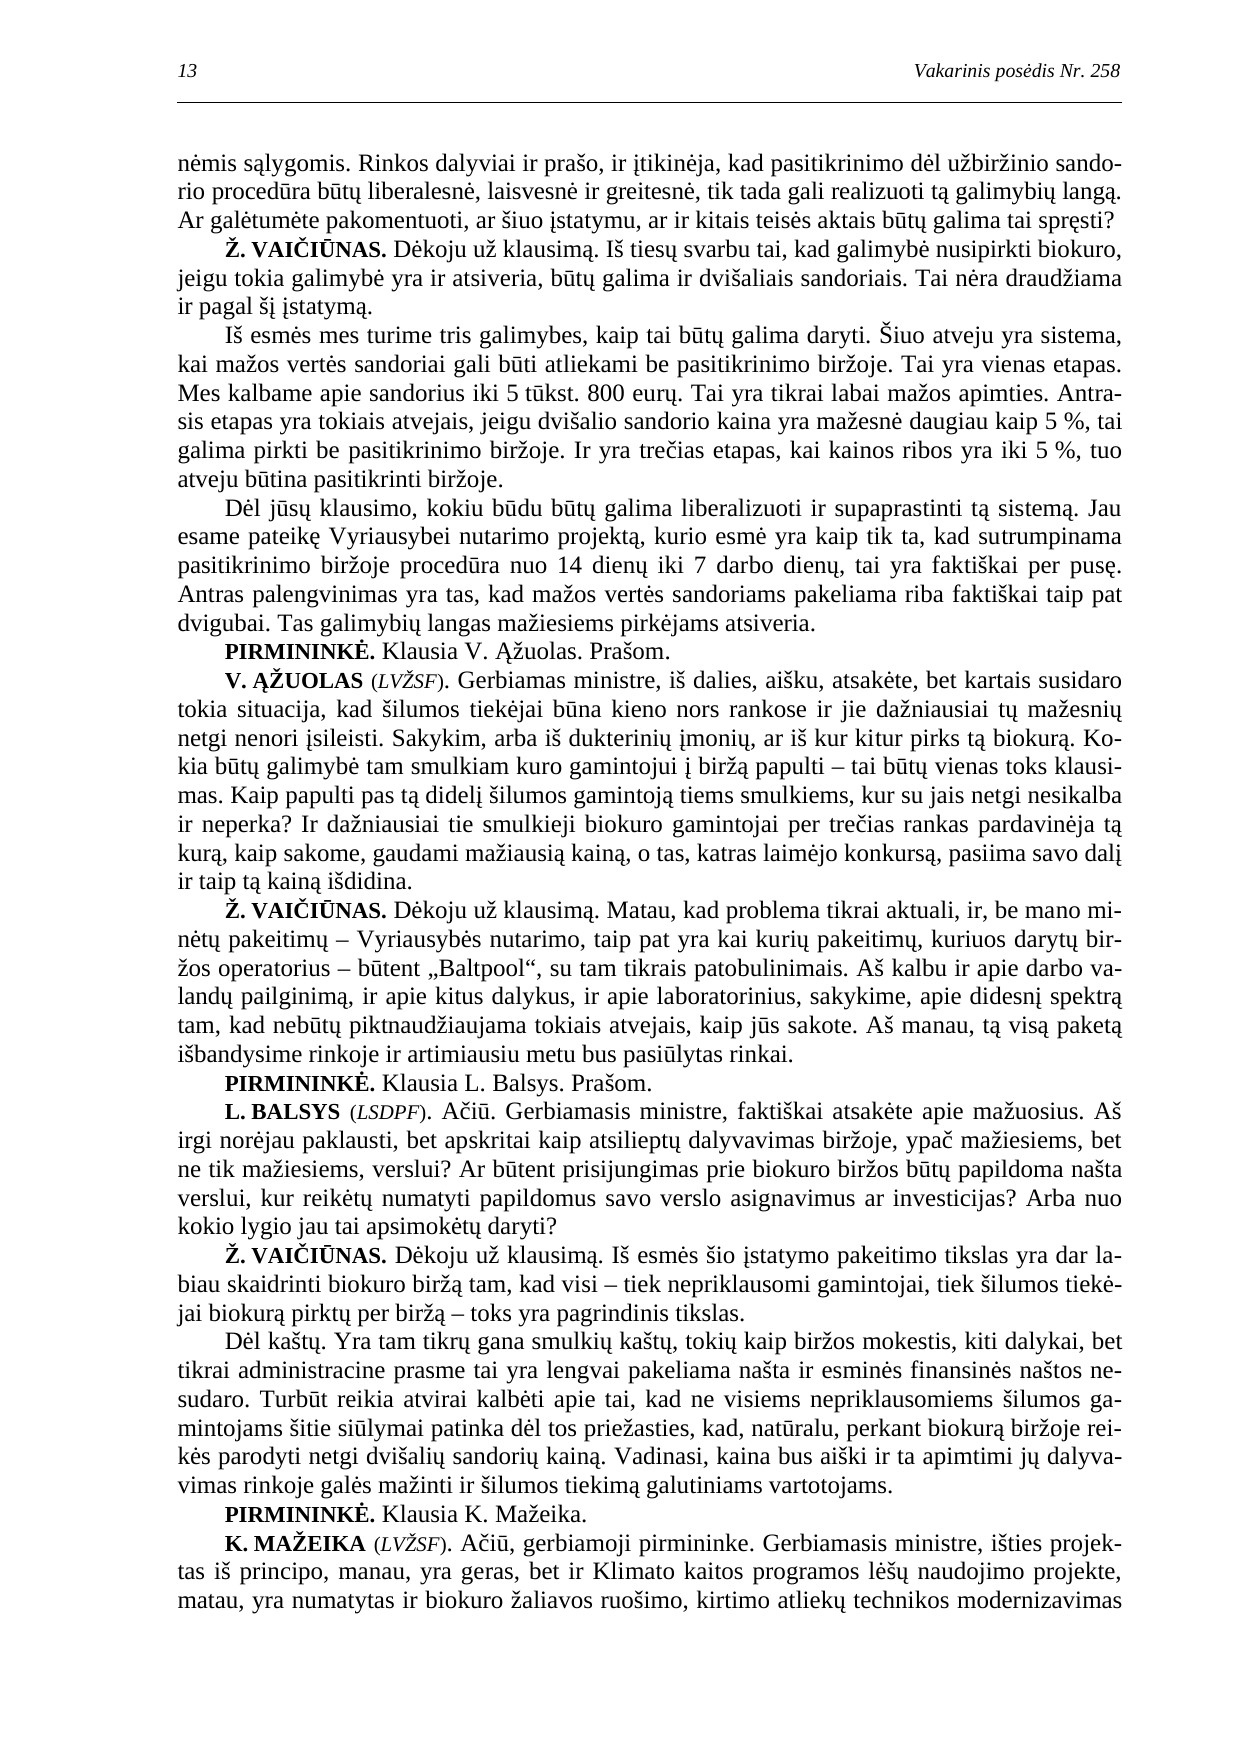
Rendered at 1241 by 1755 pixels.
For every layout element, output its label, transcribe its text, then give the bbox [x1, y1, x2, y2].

text PIRMININKĖ. Klau­sia K. Ma­žei­ka. [177, 1499, 1122, 1528]
text PIRMININKĖ. Klau­sia L. Bal­sys. Pra­šom. [177, 1068, 1122, 1096]
text Dėl jū­sų klau­si­mo, ko­kiu bū­du bū­tų ga­li­ma li­be­ra­li­zuo­ti ir su­pap­ras­tin­ti tą sis­te­mą. Jau esa­me pa­tei­kę Vy­riau­sy­bei nu­ta­ri­mo pro­jek­tą, ku­rio es­mė yra kaip tik ta, kad su­trum­pi­na­ma pa­si­tik­ri­ni­mo bir­žo­je pro­ce­dū­ra nuo 14 die­nų iki 7 dar­bo die­nų, tai yra fak­tiš­kai per pu­sę. Ant­ras pa­leng­vi­ni­mas yra tas, kad ma­žos ver­tės san­do­riams pa­ke­lia­ma ri­ba fak­tiš­kai taip pat dvi­gu­bai. Tas ga­li­my­bių lan­gas ma­žie­siems pir­kė­jams at­si­ve­ria. [177, 493, 1122, 636]
text Dėl kaš­tų. Yra tam tik­rų ga­na smul­kių kaš­tų, to­kių kaip bir­žos mo­kes­tis, ki­ti da­ly­kai, bet tik­rai ad­mi­nist­ra­ci­ne pras­me tai yra leng­vai pa­ke­lia­ma naš­ta ir es­mi­nės fi­nan­si­nės naš­tos ne­su­da­ro. Tur­būt rei­kia at­vi­rai kal­bė­ti apie tai, kad ne vi­siems ne­pri­klau­so­miems ši­lu­mos ga­min­to­jams ši­tie siū­ly­mai pa­tin­ka dėl tos prie­žas­ties, kad, na­tū­ra­lu, per­kant bio­ku­rą bir­žo­je rei­kės pa­ro­dy­ti net­gi dvi­ša­lių san­do­rių kai­ną. Va­di­na­si, kai­na bus aiš­ki ir ta ap­im­ti­mi jų da­ly­va­vi­mas rin­ko­je ga­lės ma­žin­ti ir ši­lu­mos tie­ki­mą ga­lu­ti­niams var­to­to­jams. [177, 1326, 1122, 1499]
text Ž. VAIČIŪNAS. Dė­ko­ju už klau­si­mą. Iš es­mės šio įsta­ty­mo pa­kei­ti­mo tiks­las yra dar la­biau skaid­rin­ti bio­ku­ro bir­žą tam, kad vi­si – tiek ne­pri­klau­so­mi ga­min­to­jai, tiek ši­lu­mos tie­kė­jai bio­ku­rą pirk­tų per bir­žą – toks yra pa­grin­di­nis tiks­las. [177, 1240, 1122, 1326]
text nė­mis są­ly­go­mis. Rin­kos da­ly­viai ir pra­šo, ir įti­ki­nė­ja, kad pa­si­tik­ri­ni­mo dėl už­bir­ži­nio san­do­rio pro­ce­dū­ra bū­tų li­be­ra­les­nė, lais­ves­nė ir grei­tes­nė, tik ta­da ga­li re­a­li­zuo­ti tą ga­li­my­bių lan­gą. Ar ga­lė­tu­mė­te pa­ko­men­tuo­ti, ar šiuo įsta­ty­mu, ar ir ki­tais tei­sės ak­tais bū­tų ga­li­ma tai spręs­ti? [177, 148, 1122, 234]
text K. MAŽEIKA (LVŽSF). Ačiū, ger­bia­mo­ji pir­mi­nin­ke. Ger­bia­ma­sis mi­nist­re, iš­ties pro­jek­tas iš prin­ci­po, ma­nau, yra ge­ras, bet ir Kli­ma­to kai­tos pro­gra­mos lė­šų nau­do­ji­mo pro­jek­te, ma­tau, yra nu­ma­ty­tas ir bio­ku­ro ža­lia­vos ruo­ši­mo, kir­ti­mo at­lie­kų tech­ni­kos mo­der­ni­za­vi­mas [177, 1528, 1122, 1614]
text Ž. VAIČIŪNAS. Dė­ko­ju už klau­si­mą. Iš tie­sų svar­bu tai, kad ga­li­my­bė nu­si­pirk­ti bio­ku­ro, jei­gu to­kia ga­li­my­bė yra ir at­si­ve­ria, bū­tų ga­li­ma ir dvi­ša­liais san­do­riais. Tai nė­ra drau­džia­ma ir pa­gal šį įsta­ty­mą. [177, 234, 1122, 320]
text Ž. VAIČIŪNAS. Dė­ko­ju už klau­si­mą. Ma­tau, kad pro­ble­ma tik­rai ak­tu­a­li, ir, be ma­no mi­nė­tų pa­kei­ti­mų – Vy­riau­sy­bės nu­ta­ri­mo, taip pat yra kai ku­rių pa­kei­ti­mų, ku­riuos da­ry­tų bir­žos ope­ra­to­rius – bū­tent „Balt­po­ol“, su tam tik­rais pa­to­bu­li­ni­mais. Aš kal­bu ir apie dar­bo va­lan­dų pa­il­gi­ni­mą, ir apie ki­tus da­ly­kus, ir apie la­bo­ra­to­ri­nius, sa­ky­ki­me, apie di­des­nį spek­trą tam, kad ne­bū­tų pik­tnau­džiau­ja­ma to­kiais at­ve­jais, kaip jūs sa­ko­te. Aš ma­nau, tą vi­są pa­ke­tą iš­ban­dy­si­me rin­ko­je ir ar­ti­miau­siu me­tu bus pa­siū­ly­tas rin­kai. [177, 895, 1122, 1068]
text V. ĄŽUOLAS (LVŽSF). Ger­bia­mas mi­nist­re, iš da­lies, aiš­ku, at­sa­kė­te, bet kar­tais su­si­da­ro to­kia si­tu­a­ci­ja, kad ši­lu­mos tie­kė­jai bū­na kie­no nors ran­ko­se ir jie daž­niau­siai tų ma­žes­nių net­gi ne­no­ri įsi­leis­ti. Sa­ky­kim, ar­ba iš duk­te­ri­nių įmo­nių, ar iš kur ki­tur pirks tą bio­ku­rą. Ko­kia bū­tų ga­li­my­bė tam smul­kiam ku­ro ga­min­to­jui į bir­žą pa­pul­ti – tai bū­tų vie­nas toks klau­si­mas. Kaip pa­pul­ti pas tą di­de­lį ši­lu­mos ga­min­to­ją tiems smul­kiems, kur su jais net­gi ne­si­kal­ba ir ne­per­ka? Ir daž­niau­siai tie smul­kie­ji bio­ku­ro ga­min­to­jai per tre­čias ran­kas par­da­vi­nė­ja tą ku­rą, kaip sa­ko­me, gau­da­mi ma­žiau­sią kai­ną, o tas, kat­ras lai­mė­jo kon­kur­są, pa­si­i­ma sa­vo da­lį ir taip tą kai­ną iš­di­di­na. [177, 665, 1122, 895]
text L. BALSYS (LSDPF). Ačiū. Ger­bia­ma­sis mi­nist­re, fak­tiš­kai at­sa­kė­te apie ma­žuo­sius. Aš ir­gi no­rė­jau pa­klaus­ti, bet ap­skri­tai kaip at­si­liep­tų da­ly­va­vi­mas bir­žo­je, ypač ma­žie­siems, bet ne tik ma­žie­siems, ver­slui? Ar bū­tent pri­si­jun­gi­mas prie bio­ku­ro bir­žos bū­tų pa­pil­do­ma naš­ta ver­slui, kur rei­kė­tų nu­ma­ty­ti pa­pil­do­mus sa­vo ver­slo asig­na­vi­mus ar in­ves­ti­ci­jas? Ar­ba nuo ko­kio ly­gio jau tai ap­si­mo­kė­tų da­ry­ti? [177, 1096, 1122, 1240]
text Iš es­mės mes tu­ri­me tris ga­li­my­bes, kaip tai bū­tų ga­li­ma da­ry­ti. Šiuo at­ve­ju yra sis­te­ma, kai ma­žos ver­tės san­do­riai ga­li bū­ti at­lie­ka­mi be pa­si­tik­ri­ni­mo bir­žo­je. Tai yra vie­nas eta­pas. Mes kal­ba­me apie san­do­rius iki 5 tūkst. 800 eu­rų. Tai yra tik­rai la­bai ma­žos ap­im­ties. Ant­ra­sis eta­pas yra to­kiais at­ve­jais, jei­gu dvi­ša­lio san­do­rio kai­na yra ma­žes­nė dau­giau kaip 5 %, tai ga­li­ma pirk­ti be pa­si­tik­ri­ni­mo bir­žo­je. Ir yra tre­čias eta­pas, kai kai­nos ri­bo­s yra iki 5 %, tuo at­ve­ju bū­ti­na pa­si­tik­rin­ti bir­žo­je. [177, 320, 1122, 493]
text PIRMININKĖ. Klau­sia V. Ąžuo­las. Pra­šom. [177, 636, 1122, 665]
